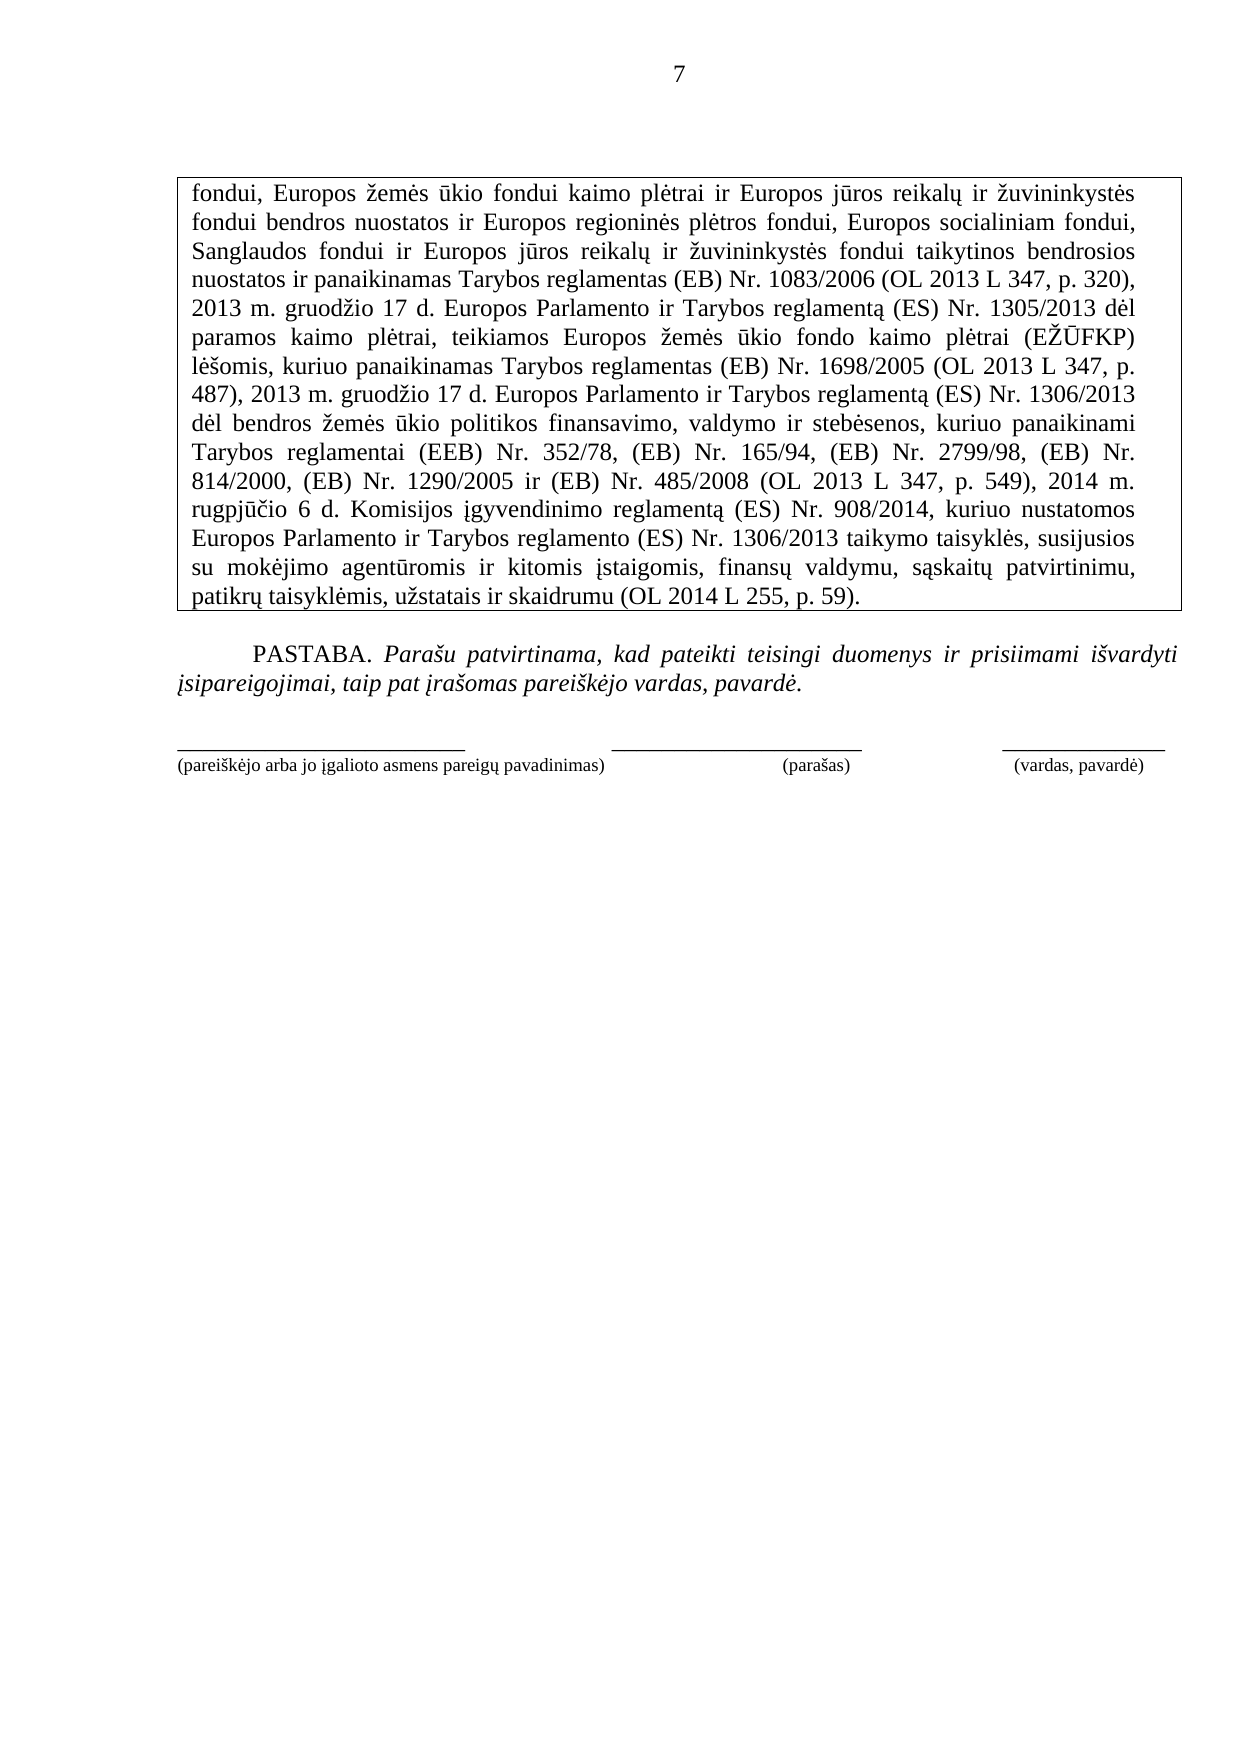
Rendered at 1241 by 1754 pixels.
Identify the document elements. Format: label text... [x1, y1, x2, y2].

text _______________________ ____________________ _____________ [177, 726, 1181, 754]
text (pareiškėjo arba jo įgalioto asmens pareigų pavadinimas) (parašas) (vardas, pavardė) [177, 754, 1181, 776]
table_header fondui, Europos žemės ūkio fondui kaimo plėtrai ir Europos jūros reikalų ir žuvininkystės fondui bendros nuostatos ir Europos regioninės plėtros fondui, Europos socialiniam fondui, Sanglaudos fondui ir Europos jūros reikalų ir žuvininkystės fondui taikytinos bendrosios nuostatos ir panaikinamas Tarybos reglamentas (EB) Nr. 1083/2006 (OL 2013 L 347, p. 320), 2013 m. gruodžio 17 d. Europos Parlamento ir Tarybos reglamentą (ES) Nr. 1305/2013 dėl paramos kaimo plėtrai, teikiamos Europos žemės ūkio fondo kaimo plėtrai (EŽŪFKP) lėšomis, kuriuo panaikinamas Tarybos reglamentas (EB) Nr. 1698/2005 (OL 2013 L 347, p. 487), 2013 m. gruodžio 17 d. Europos Parlamento ir Tarybos reglamentą (ES) Nr. 1306/2013 dėl bendros žemės ūkio politikos finansavimo, valdymo ir stebėsenos, kuriuo panaikinami Tarybos reglamentai (EEB) Nr. 352/78, (EB) Nr. 165/94, (EB) Nr. 2799/98, (EB) Nr. 814/2000, (EB) Nr. 1290/2005 ir (EB) Nr. 485/2008 (OL 2013 L 347, p. 549), 2014 m. rugpjūčio 6 d. Komisijos įgyvendinimo reglamentą (ES) Nr. 908/2014, kuriuo nustatomos Europos Parlamento ir Tarybos reglamento (ES) Nr. 1306/2013 taikymo taisyklės, susijusios su mokėjimo agentūromis ir kitomis įstaigomis, finansų valdymu, sąskaitų patvirtinimu, patikrų taisyklėmis, užstatais ir skaidrumu (OL 2014 L 255, p. 59). [178, 178, 1181, 609]
text PASTABA. Parašu patvirtinama, kad pateikti teisingi duomenys ir prisiimami išvardyti įsipareigojimai, taip pat įrašomas pareiškėjo vardas, pavardė. [177, 639, 1181, 697]
